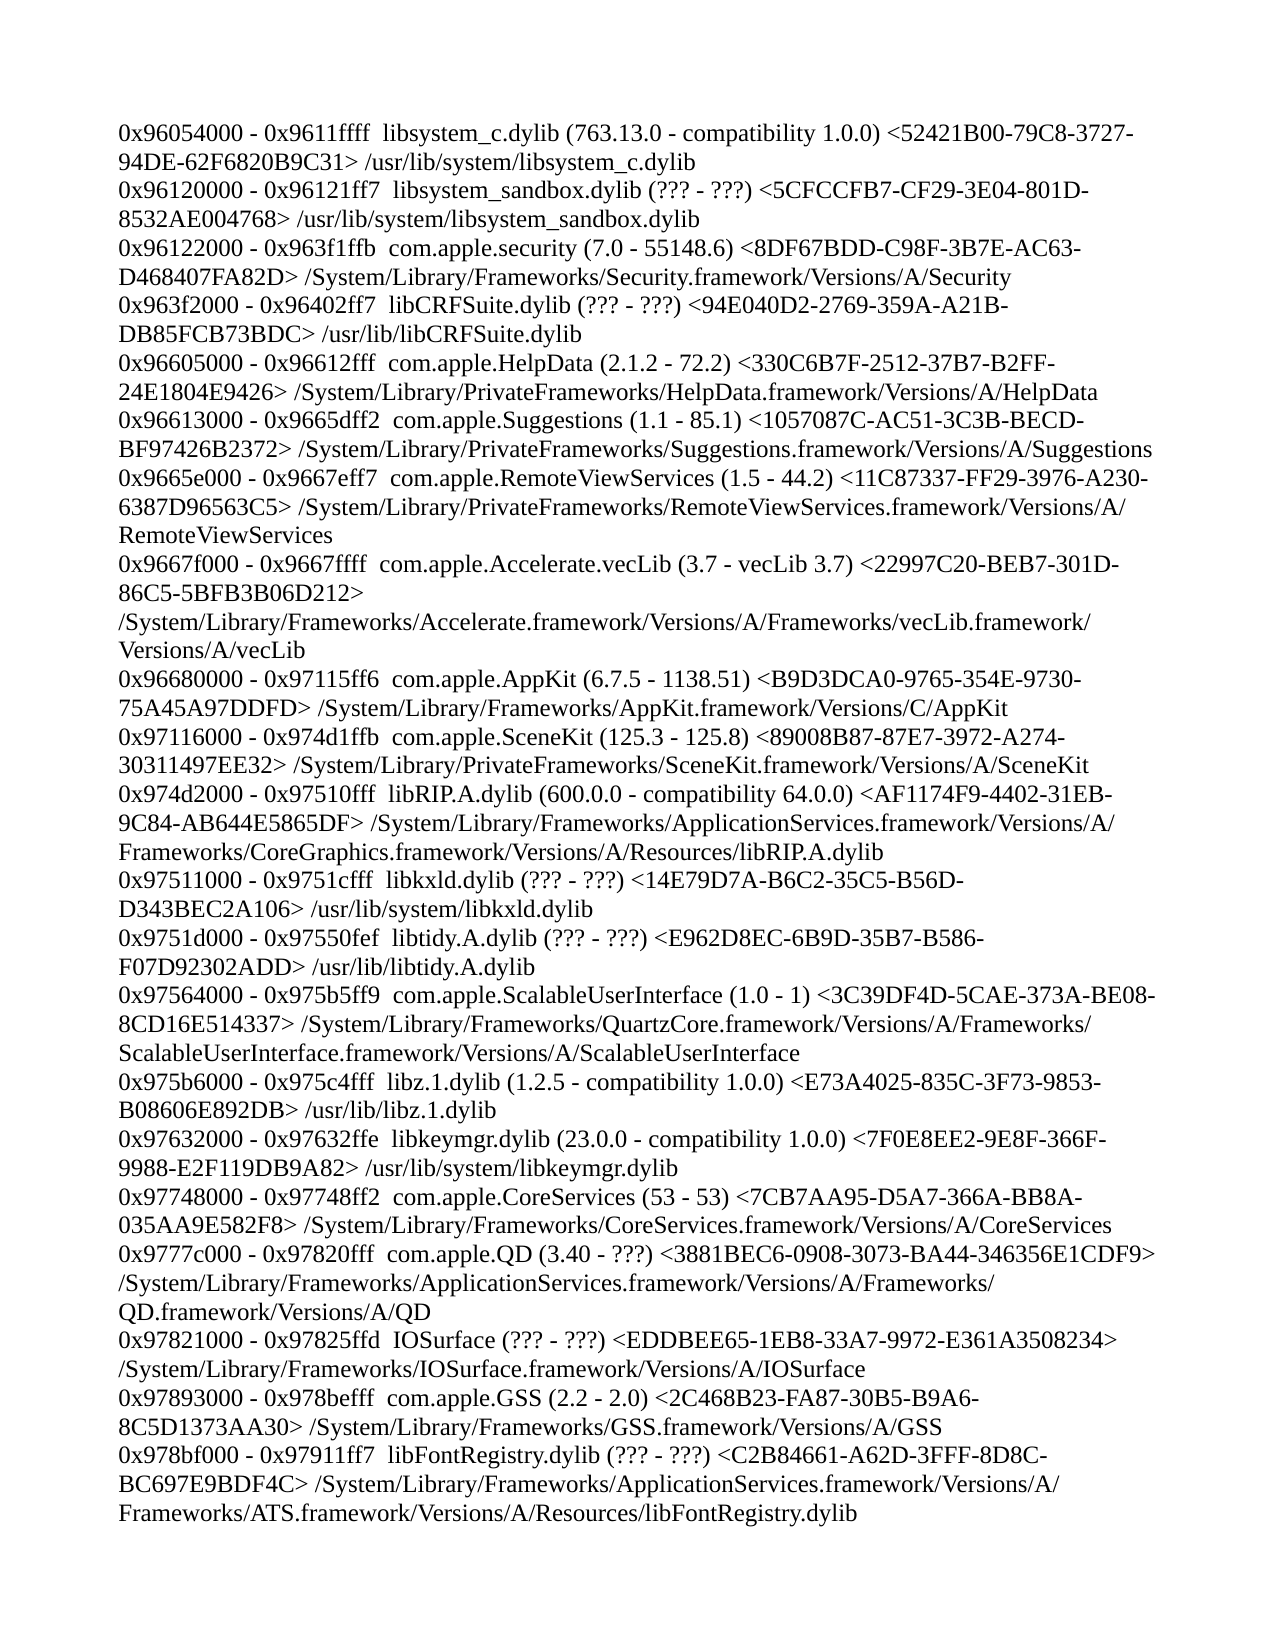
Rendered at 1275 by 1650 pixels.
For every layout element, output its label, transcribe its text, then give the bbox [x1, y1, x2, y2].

text 0x96613000 - 0x9665dff2 com.apple.Suggestions (1.1 - 85.1) <1057087C-AC51-3C3B-BECD-BF97426B2372> /System/Library/PrivateFrameworks/Suggestions.framework/Versions/A/Suggestions [118, 406, 1157, 463]
text 0x96120000 - 0x96121ff7 libsystem_sandbox.dylib (??? - ???) <5CFCCFB7-CF29-3E04-801D-8532AE004768> /usr/lib/system/libsystem_sandbox.dylib [118, 176, 1157, 233]
text 0x97116000 - 0x974d1ffb com.apple.SceneKit (125.3 - 125.8) <89008B87-87E7-3972-A274-30311497EE32> /System/Library/PrivateFrameworks/SceneKit.framework/Versions/A/SceneKit [118, 722, 1157, 779]
text 0x97511000 - 0x9751cfff libkxld.dylib (??? - ???) <14E79D7A-B6C2-35C5-B56D-D343BEC2A106> /usr/lib/system/libkxld.dylib [118, 866, 1157, 923]
text 0x97564000 - 0x975b5ff9 com.apple.ScalableUserInterface (1.0 - 1) <3C39DF4D-5CAE-373A-BE08-8CD16E514337> /System/Library/Frameworks/QuartzCore.framework/Versions/A/Frameworks/ScalableUserInterface.framework/Versions/A/ScalableUserInterface [118, 981, 1157, 1067]
text 0x9751d000 - 0x97550fef libtidy.A.dylib (??? - ???) <E962D8EC-6B9D-35B7-B586-F07D92302ADD> /usr/lib/libtidy.A.dylib [118, 923, 1157, 981]
text 0x97632000 - 0x97632ffe libkeymgr.dylib (23.0.0 - compatibility 1.0.0) <7F0E8EE2-9E8F-366F-9988-E2F119DB9A82> /usr/lib/system/libkeymgr.dylib [118, 1124, 1157, 1182]
text 0x9665e000 - 0x9667eff7 com.apple.RemoteViewServices (1.5 - 44.2) <11C87337-FF29-3976-A230-6387D96563C5> /System/Library/PrivateFrameworks/RemoteViewServices.framework/Versions/A/RemoteViewServices [118, 463, 1157, 549]
text 0x9667f000 - 0x9667ffff com.apple.Accelerate.vecLib (3.7 - vecLib 3.7) <22997C20-BEB7-301D-86C5-5BFB3B06D212> /System/Library/Frameworks/Accelerate.framework/Versions/A/Frameworks/vecLib.framework/Versions/A/vecLib [118, 549, 1157, 664]
text 0x974d2000 - 0x97510fff libRIP.A.dylib (600.0.0 - compatibility 64.0.0) <AF1174F9-4402-31EB-9C84-AB644E5865DF> /System/Library/Frameworks/ApplicationServices.framework/Versions/A/Frameworks/CoreGraphics.framework/Versions/A/Resources/libRIP.A.dylib [118, 779, 1157, 866]
text 0x96605000 - 0x96612fff com.apple.HelpData (2.1.2 - 72.2) <330C6B7F-2512-37B7-B2FF-24E1804E9426> /System/Library/PrivateFrameworks/HelpData.framework/Versions/A/HelpData [118, 348, 1157, 406]
text 0x97893000 - 0x978befff com.apple.GSS (2.2 - 2.0) <2C468B23-FA87-30B5-B9A6-8C5D1373AA30> /System/Library/Frameworks/GSS.framework/Versions/A/GSS [118, 1383, 1157, 1441]
text 0x9777c000 - 0x97820fff com.apple.QD (3.40 - ???) <3881BEC6-0908-3073-BA44-346356E1CDF9> /System/Library/Frameworks/ApplicationServices.framework/Versions/A/Frameworks/QD.framework/Versions/A/QD [118, 1239, 1157, 1326]
text 0x978bf000 - 0x97911ff7 libFontRegistry.dylib (??? - ???) <C2B84661-A62D-3FFF-8D8C-BC697E9BDF4C> /System/Library/Frameworks/ApplicationServices.framework/Versions/A/Frameworks/ATS.framework/Versions/A/Resources/libFontRegistry.dylib [118, 1441, 1157, 1527]
text 0x96054000 - 0x9611ffff libsystem_c.dylib (763.13.0 - compatibility 1.0.0) <52421B00-79C8-3727-94DE-62F6820B9C31> /usr/lib/system/libsystem_c.dylib [118, 118, 1157, 176]
text 0x97821000 - 0x97825ffd IOSurface (??? - ???) <EDDBEE65-1EB8-33A7-9972-E361A3508234> /System/Library/Frameworks/IOSurface.framework/Versions/A/IOSurface [118, 1326, 1157, 1383]
text 0x96122000 - 0x963f1ffb com.apple.security (7.0 - 55148.6) <8DF67BDD-C98F-3B7E-AC63-D468407FA82D> /System/Library/Frameworks/Security.framework/Versions/A/Security [118, 233, 1157, 291]
text 0x97748000 - 0x97748ff2 com.apple.CoreServices (53 - 53) <7CB7AA95-D5A7-366A-BB8A-035AA9E582F8> /System/Library/Frameworks/CoreServices.framework/Versions/A/CoreServices [118, 1182, 1157, 1239]
text 0x96680000 - 0x97115ff6 com.apple.AppKit (6.7.5 - 1138.51) <B9D3DCA0-9765-354E-9730-75A45A97DDFD> /System/Library/Frameworks/AppKit.framework/Versions/C/AppKit [118, 664, 1157, 722]
text 0x963f2000 - 0x96402ff7 libCRFSuite.dylib (??? - ???) <94E040D2-2769-359A-A21B-DB85FCB73BDC> /usr/lib/libCRFSuite.dylib [118, 291, 1157, 348]
text 0x975b6000 - 0x975c4fff libz.1.dylib (1.2.5 - compatibility 1.0.0) <E73A4025-835C-3F73-9853-B08606E892DB> /usr/lib/libz.1.dylib [118, 1067, 1157, 1124]
